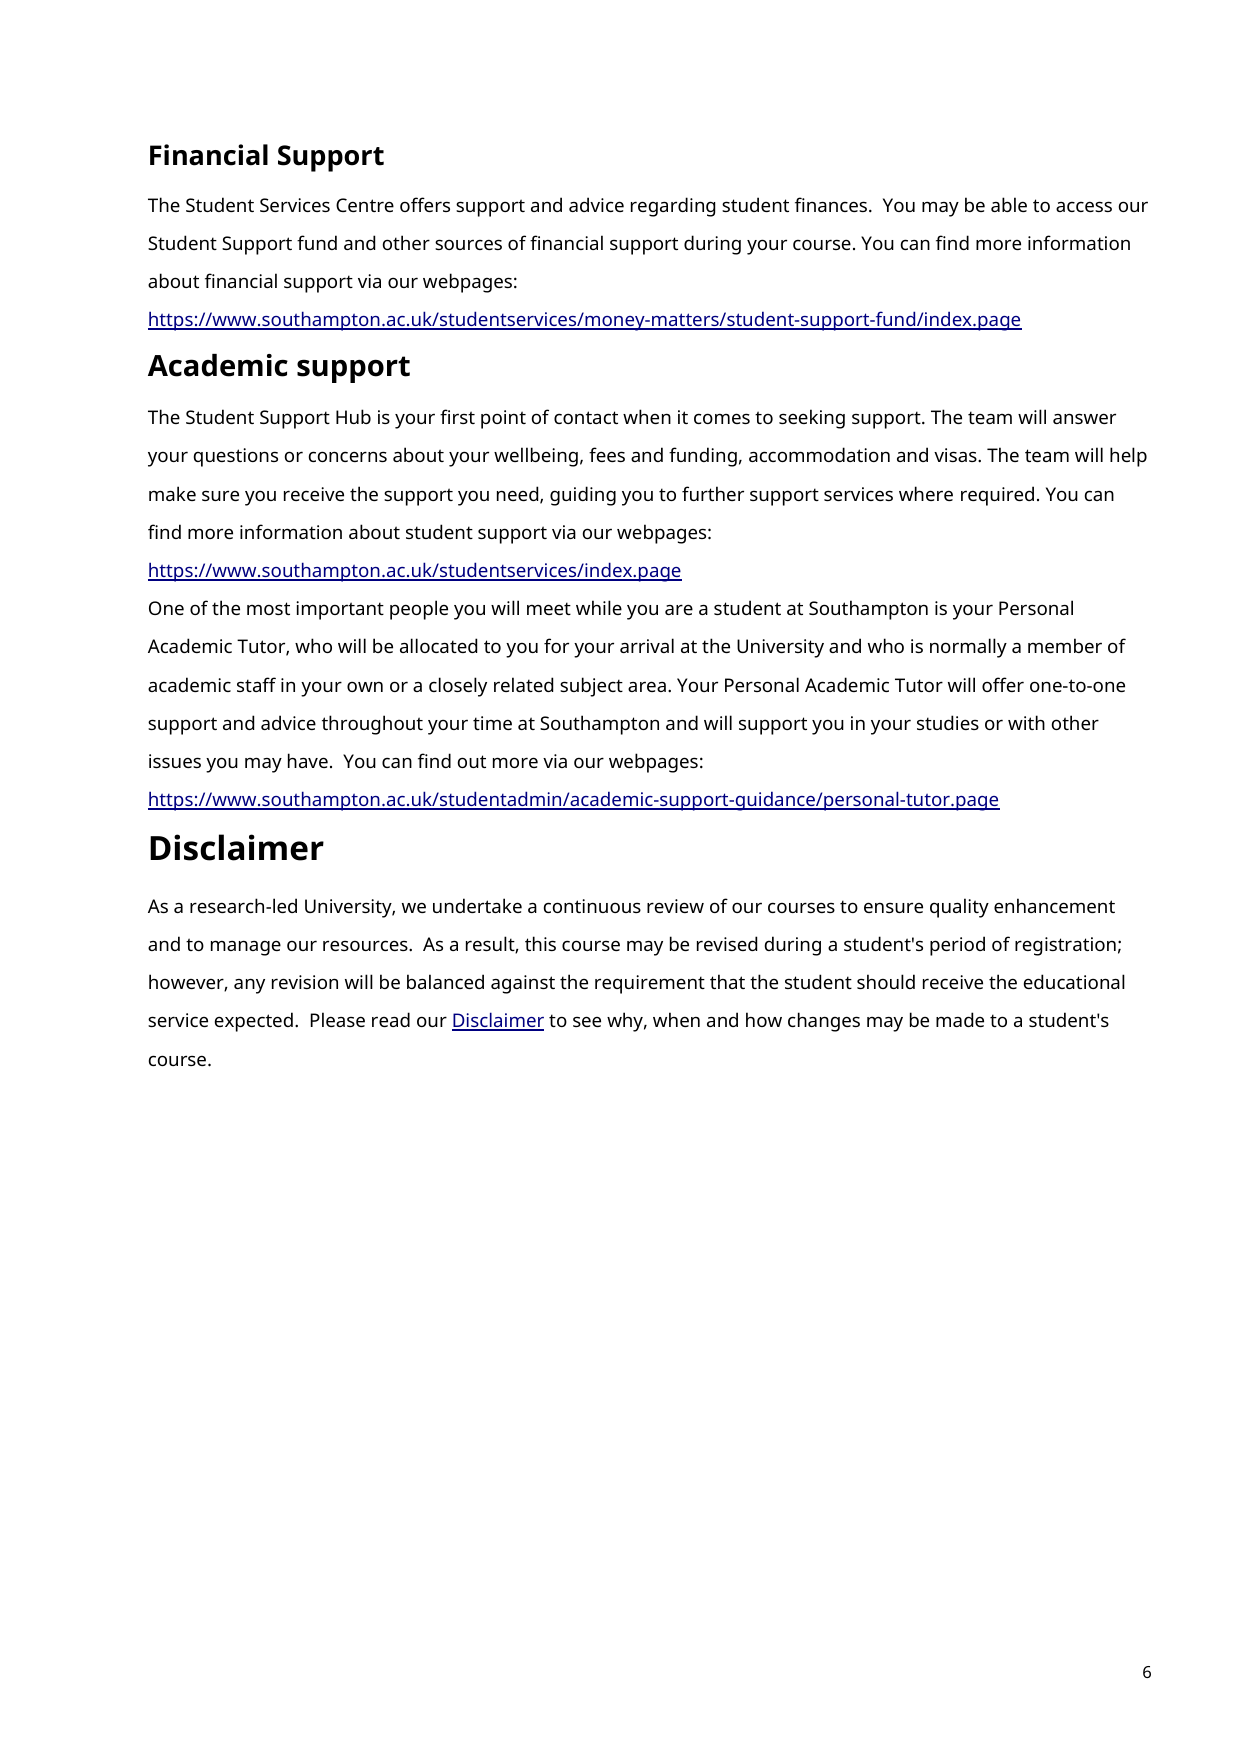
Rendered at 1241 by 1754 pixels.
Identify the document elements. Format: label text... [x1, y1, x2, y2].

subtitle Financial Support [148, 137, 1152, 174]
subtitle Academic support [148, 345, 1152, 385]
text https://www.southampton.ac.uk/studentservices/index.page [148, 557, 1152, 583]
subtitle Disclaimer [148, 825, 1152, 870]
text https://www.southampton.ac.uk/studentadmin/academic-support-guidance/personal-tutor.page [148, 787, 1152, 812]
text The Student Support Hub is your first point of contact when it comes to seeking support. The team will answer your questions or concerns about your wellbeing, fees and funding, accommodation and visas. The team will help make sure you receive the support you need, guiding you to further support services where required. You can find more information about student support via our webpages: [148, 404, 1152, 545]
text One of the most important people you will meet while you are a student at Southampton is your Personal Academic Tutor, who will be allocated to you for your arrival at the University and who is normally a member of academic staff in your own or a closely related subject area. Your Personal Academic Tutor will offer one-to-one support and advice throughout your time at Southampton and will support you in your studies or with other issues you may have. You can find out more via our webpages: [148, 596, 1152, 774]
text The Student Services Centre offers support and advice regarding student finances. You may be able to access our Student Support fund and other sources of financial support during your course. You can find more information about financial support via our webpages: https://www.southampton.ac.uk/studentservices/money-matters/student-support-fund/index.page [148, 192, 1152, 332]
text As a research-led University, we undertake a continuous review of our courses to ensure quality enhancement and to manage our resources. As a result, this course may be revised during a student's period of registration; however, any revision will be balanced against the requirement that the student should receive the educational service expected. Please read our Disclaimer to see why, when and how changes may be made to a student's course. [148, 893, 1152, 1072]
